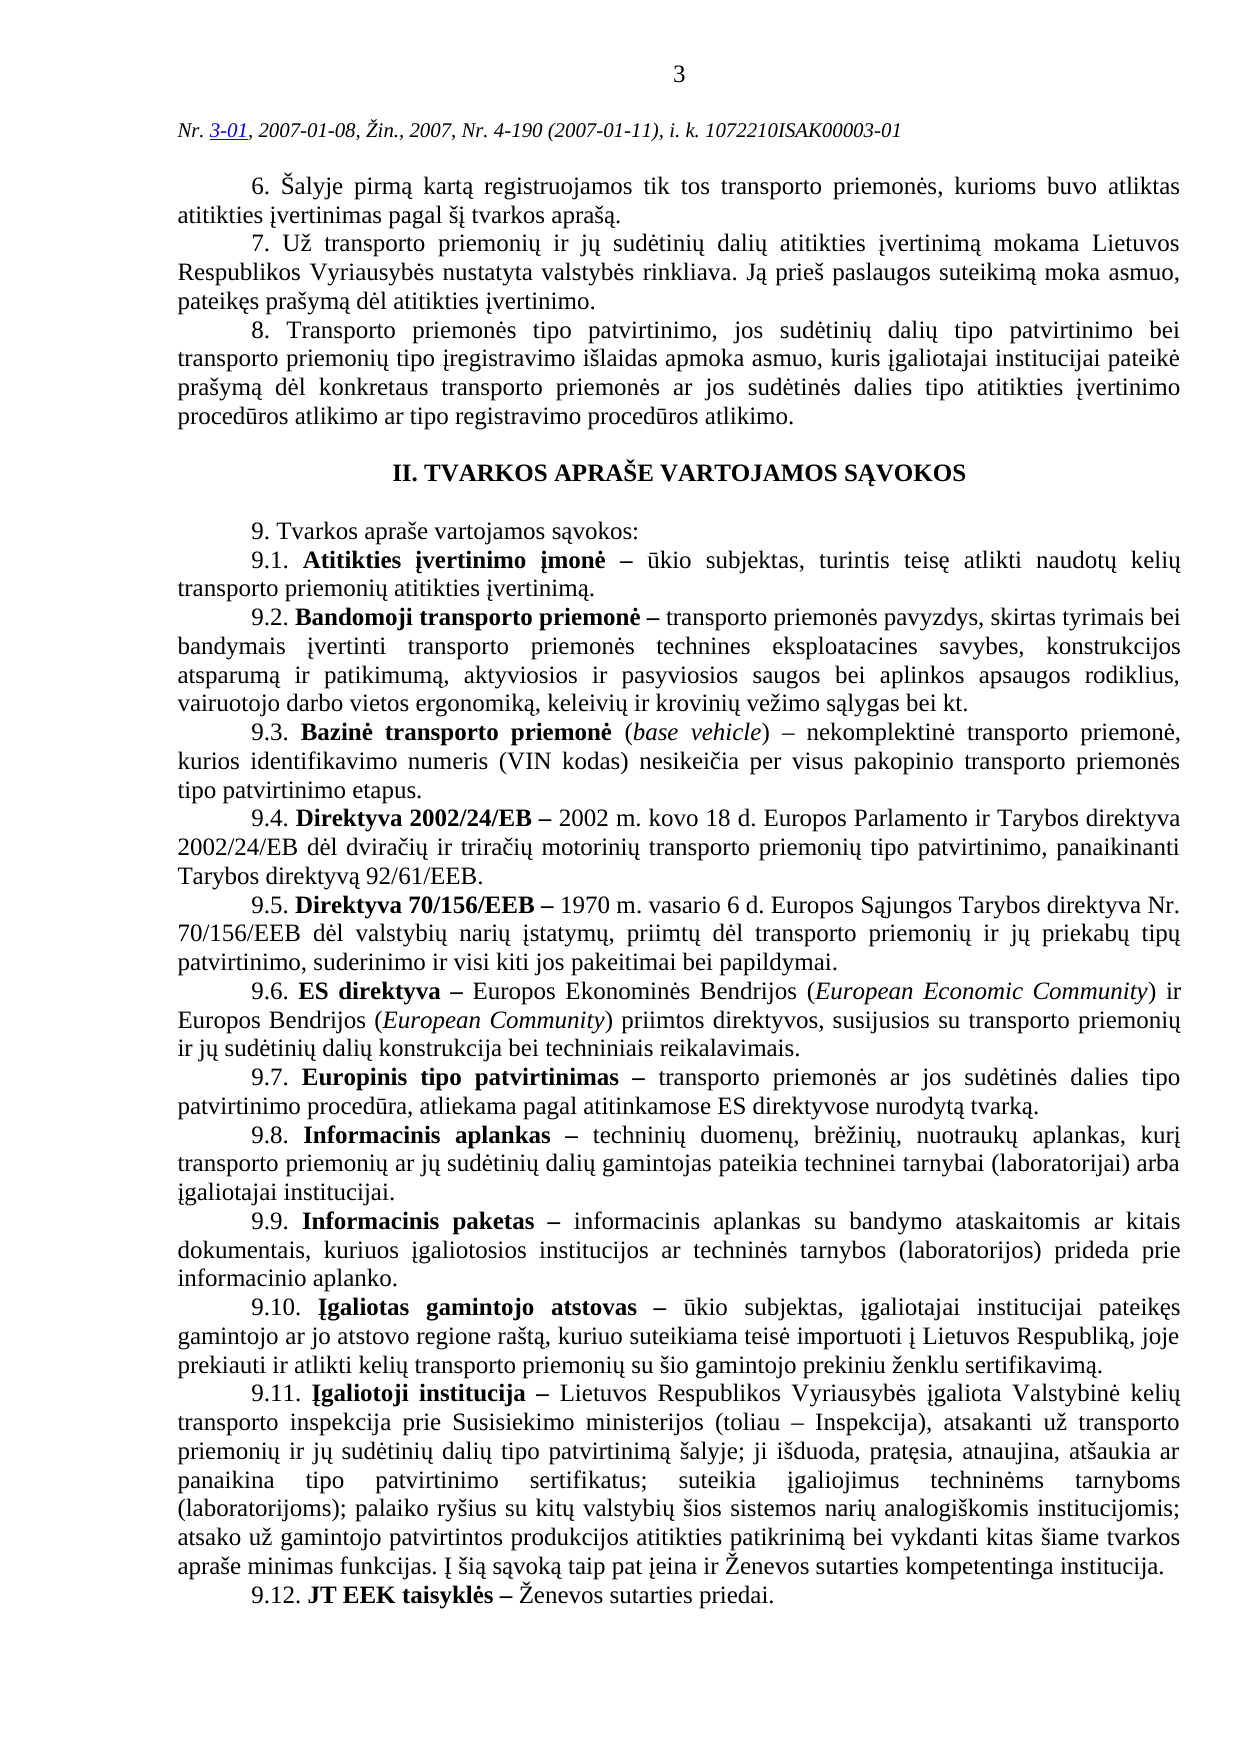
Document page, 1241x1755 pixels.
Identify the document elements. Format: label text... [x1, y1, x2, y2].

text Nr. 3-01, 2007-01-08, Žin., 2007, Nr. 4-190 (2007-01-11), i. k. 1072210ISAK00003-01 [177, 118, 1181, 142]
text 9.6. ES direktyva – Europos Ekonominės Bendrijos (European Economic Community) ir Europos Bendrijos (European Community) priimtos direktyvos, susijusios su transporto priemonių ir jų sudėtinių dalių konstrukcija bei techniniais reikalavimais. [177, 976, 1181, 1062]
text 7. Už transporto priemonių ir jų sudėtinių dalių atitikties įvertinimą mokama Lietuvos Respublikos Vyriausybės nustatyta valstybės rinkliava. Ją prieš paslaugos suteikimą moka asmuo, pateikęs prašymą dėl atitikties įvertinimo. [177, 228, 1181, 315]
text 9.8. Informacinis aplankas – techninių duomenų, brėžinių, nuotraukų aplankas, kurį transporto priemonių ar jų sudėtinių dalių gamintojas pateikia techninei tarnybai (laboratorijai) arba įgaliotajai institucijai. [177, 1120, 1181, 1206]
text 9.2. Bandomoji transporto priemonė – transporto priemonės pavyzdys, skirtas tyrimais bei bandymais įvertinti transporto priemonės technines eksploatacines savybes, konstrukcijos atsparumą ir patikimumą, aktyviosios ir pasyviosios saugos bei aplinkos apsaugos rodiklius, vairuotojo darbo vietos ergonomiką, keleivių ir krovinių vežimo sąlygas bei kt. [177, 602, 1181, 717]
text 9.1. Atitikties įvertinimo įmonė – ūkio subjektas, turintis teisę atlikti naudotų kelių transporto priemonių atitikties įvertinimą. [177, 545, 1181, 602]
text 9.7. Europinis tipo patvirtinimas – transporto priemonės ar jos sudėtinės dalies tipo patvirtinimo procedūra, atliekama pagal atitinkamose ES direktyvose nurodytą tvarką. [177, 1062, 1181, 1120]
text 6. Šalyje pirmą kartą registruojamos tik tos transporto priemonės, kurioms buvo atliktas atitikties įvertinimas pagal šį tvarkos aprašą. [177, 171, 1181, 228]
text 9.11. Įgaliotoji institucija – Lietuvos Respublikos Vyriausybės įgaliota Valstybinė kelių transporto inspekcija prie Susisiekimo ministerijos (toliau – Inspekcija), atsakanti už transporto priemonių ir jų sudėtinių dalių tipo patvirtinimą šalyje; ji išduoda, pratęsia, atnaujina, atšaukia ar panaikina tipo patvirtinimo sertifikatus; suteikia įgaliojimus techninėms tarnyboms (laboratorijoms); palaiko ryšius su kitų valstybių šios sistemos narių analogiškomis institucijomis; atsako už gamintojo patvirtintos produkcijos atitikties patikrinimą bei vykdanti kitas šiame tvarkos apraše minimas funkcijas. Į šią sąvoką taip pat įeina ir Ženevos sutarties kompetentinga institucija. [177, 1378, 1181, 1580]
text 9.12. JT EEK taisyklės – Ženevos sutarties priedai. [177, 1580, 1181, 1608]
text 9.9. Informacinis paketas – informacinis aplankas su bandymo ataskaitomis ar kitais dokumentais, kuriuos įgaliotosios institucijos ar techninės tarnybos (laboratorijos) prideda prie informacinio aplanko. [177, 1206, 1181, 1292]
text 9.4. Direktyva 2002/24/EB – 2002 m. kovo 18 d. Europos Parlamento ir Tarybos direktyva 2002/24/EB dėl dviračių ir triračių motorinių transporto priemonių tipo patvirtinimo, panaikinanti Tarybos direktyvą 92/61/EEB. [177, 803, 1181, 890]
text II. TVARKOS APRAŠE VARTOJAMOS SĄVOKOS [177, 458, 1181, 487]
text 9. Tvarkos apraše vartojamos sąvokos: [177, 516, 1181, 545]
text 9.5. Direktyva 70/156/EEB – 1970 m. vasario 6 d. Europos Sąjungos Tarybos direktyva Nr. 70/156/EEB dėl valstybių narių įstatymų, priimtų dėl transporto priemonių ir jų priekabų tipų patvirtinimo, suderinimo ir visi kiti jos pakeitimai bei papildymai. [177, 890, 1181, 976]
text 9.10. Įgaliotas gamintojo atstovas – ūkio subjektas, įgaliotajai institucijai pateikęs gamintojo ar jo atstovo regione raštą, kuriuo suteikiama teisė importuoti į Lietuvos Respubliką, joje prekiauti ir atlikti kelių transporto priemonių su šio gamintojo prekiniu ženklu sertifikavimą. [177, 1292, 1181, 1378]
text 8. Transporto priemonės tipo patvirtinimo, jos sudėtinių dalių tipo patvirtinimo bei transporto priemonių tipo įregistravimo išlaidas apmoka asmuo, kuris įgaliotajai institucijai pateikė prašymą dėl konkretaus transporto priemonės ar jos sudėtinės dalies tipo atitikties įvertinimo procedūros atlikimo ar tipo registravimo procedūros atlikimo. [177, 315, 1181, 430]
text 9.3. Bazinė transporto priemonė (base vehicle) – nekomplektinė transporto priemonė, kurios identifikavimo numeris (VIN kodas) nesikeičia per visus pakopinio transporto priemonės tipo patvirtinimo etapus. [177, 717, 1181, 803]
